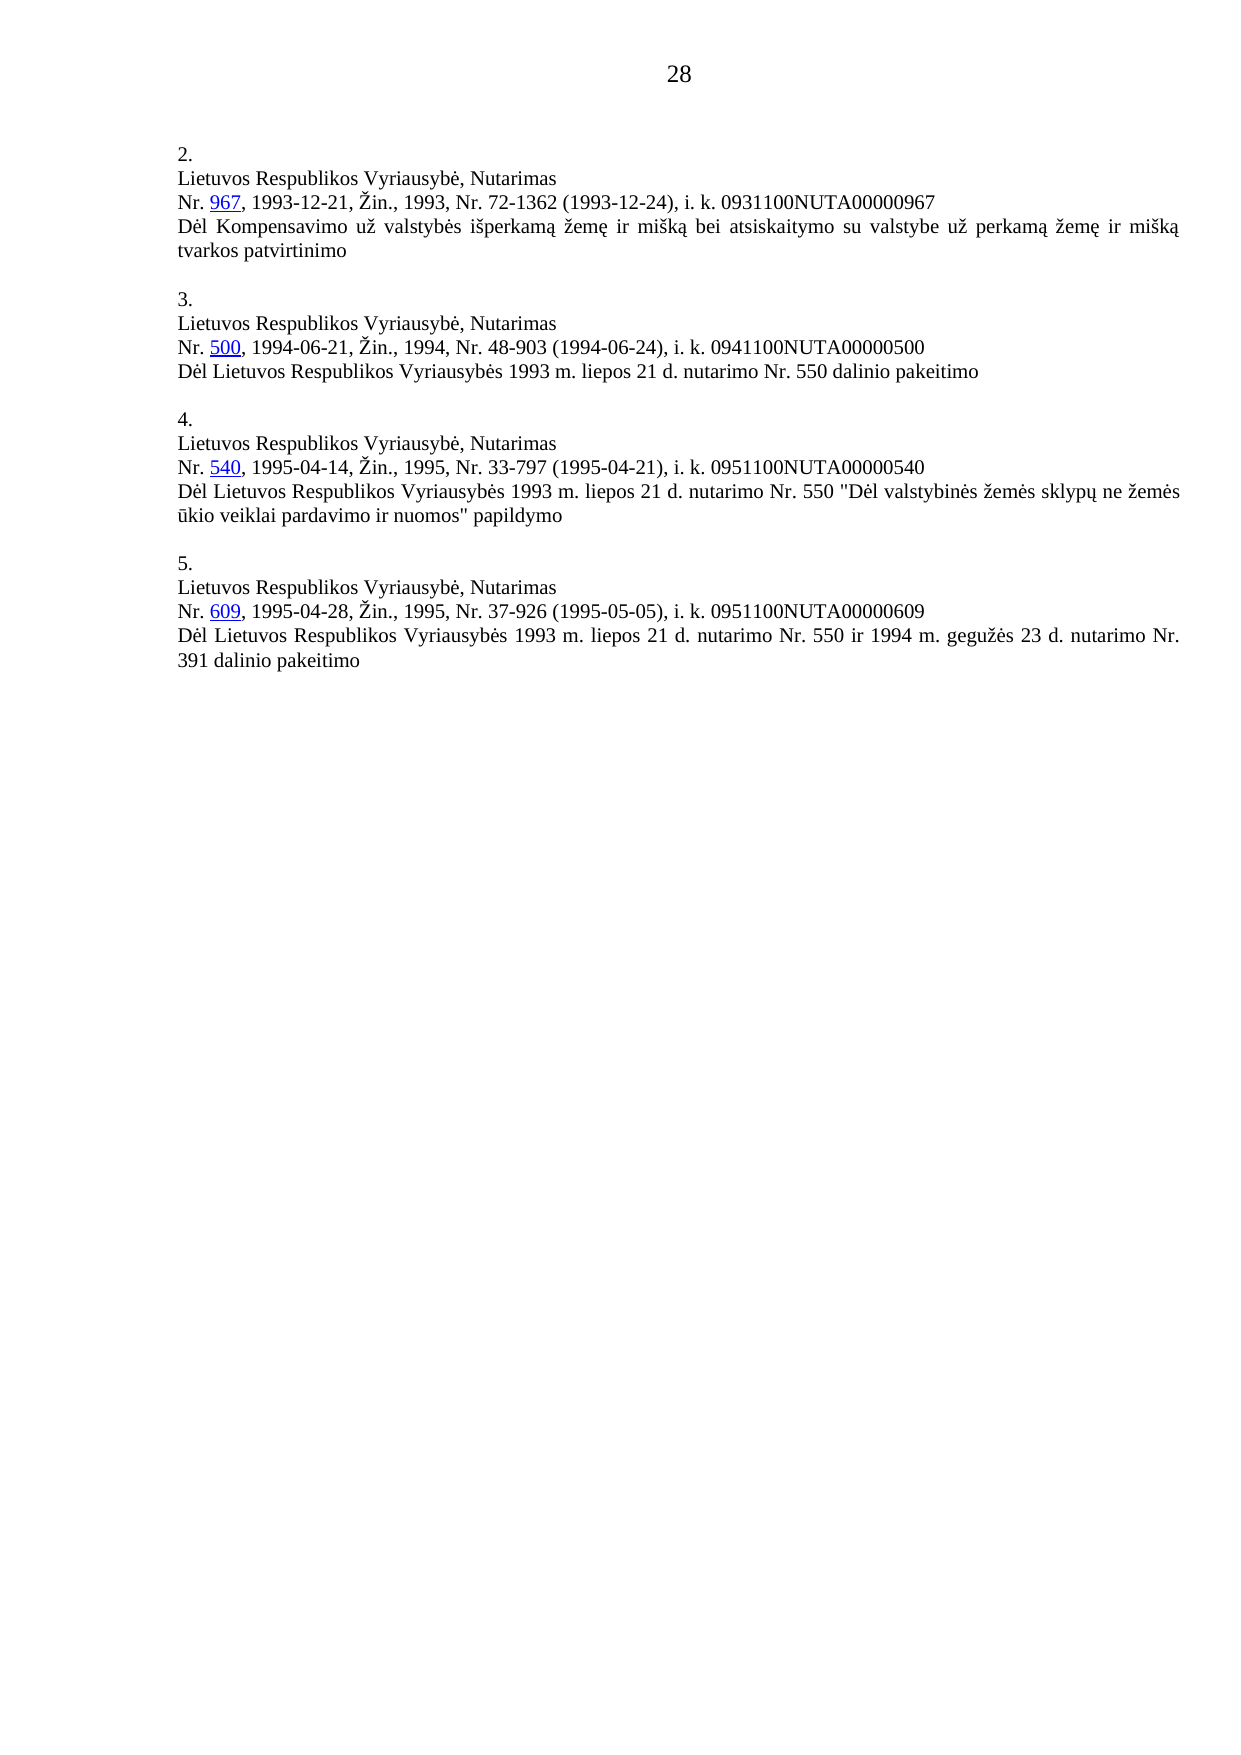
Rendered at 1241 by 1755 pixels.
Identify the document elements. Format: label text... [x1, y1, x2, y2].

text Nr. 967, 1993-12-21, Žin., 1993, Nr. 72-1362 (1993-12-24), i. k. 0931100NUTA00000967 [177, 190, 1181, 214]
text Dėl Kompensavimo už valstybės išperkamą žemę ir mišką bei atsiskaitymo su valstybe už perkamą žemę ir mišką tvarkos patvirtinimo [177, 214, 1181, 262]
text 3. [177, 287, 1181, 311]
text Dėl Lietuvos Respublikos Vyriausybės 1993 m. liepos 21 d. nutarimo Nr. 550 ir 1994 m. gegužės 23 d. nutarimo Nr. 391 dalinio pakeitimo [177, 623, 1181, 672]
text 5. [177, 551, 1181, 575]
text Dėl Lietuvos Respublikos Vyriausybės 1993 m. liepos 21 d. nutarimo Nr. 550 "Dėl valstybinės žemės sklypų ne žemės ūkio veiklai pardavimo ir nuomos" papildymo [177, 479, 1181, 527]
text Nr. 540, 1995-04-14, Žin., 1995, Nr. 33-797 (1995-04-21), i. k. 0951100NUTA00000540 [177, 455, 1181, 479]
text Lietuvos Respublikos Vyriausybė, Nutarimas [177, 575, 1181, 599]
text Lietuvos Respublikos Vyriausybė, Nutarimas [177, 311, 1181, 335]
text Nr. 500, 1994-06-21, Žin., 1994, Nr. 48-903 (1994-06-24), i. k. 0941100NUTA00000500 [177, 335, 1181, 359]
text 2. [177, 142, 1181, 166]
text Dėl Lietuvos Respublikos Vyriausybės 1993 m. liepos 21 d. nutarimo Nr. 550 dalinio pakeitimo [177, 359, 1181, 383]
text Lietuvos Respublikos Vyriausybė, Nutarimas [177, 166, 1181, 190]
text 4. [177, 407, 1181, 431]
text Lietuvos Respublikos Vyriausybė, Nutarimas [177, 431, 1181, 455]
text Nr. 609, 1995-04-28, Žin., 1995, Nr. 37-926 (1995-05-05), i. k. 0951100NUTA00000609 [177, 599, 1181, 623]
